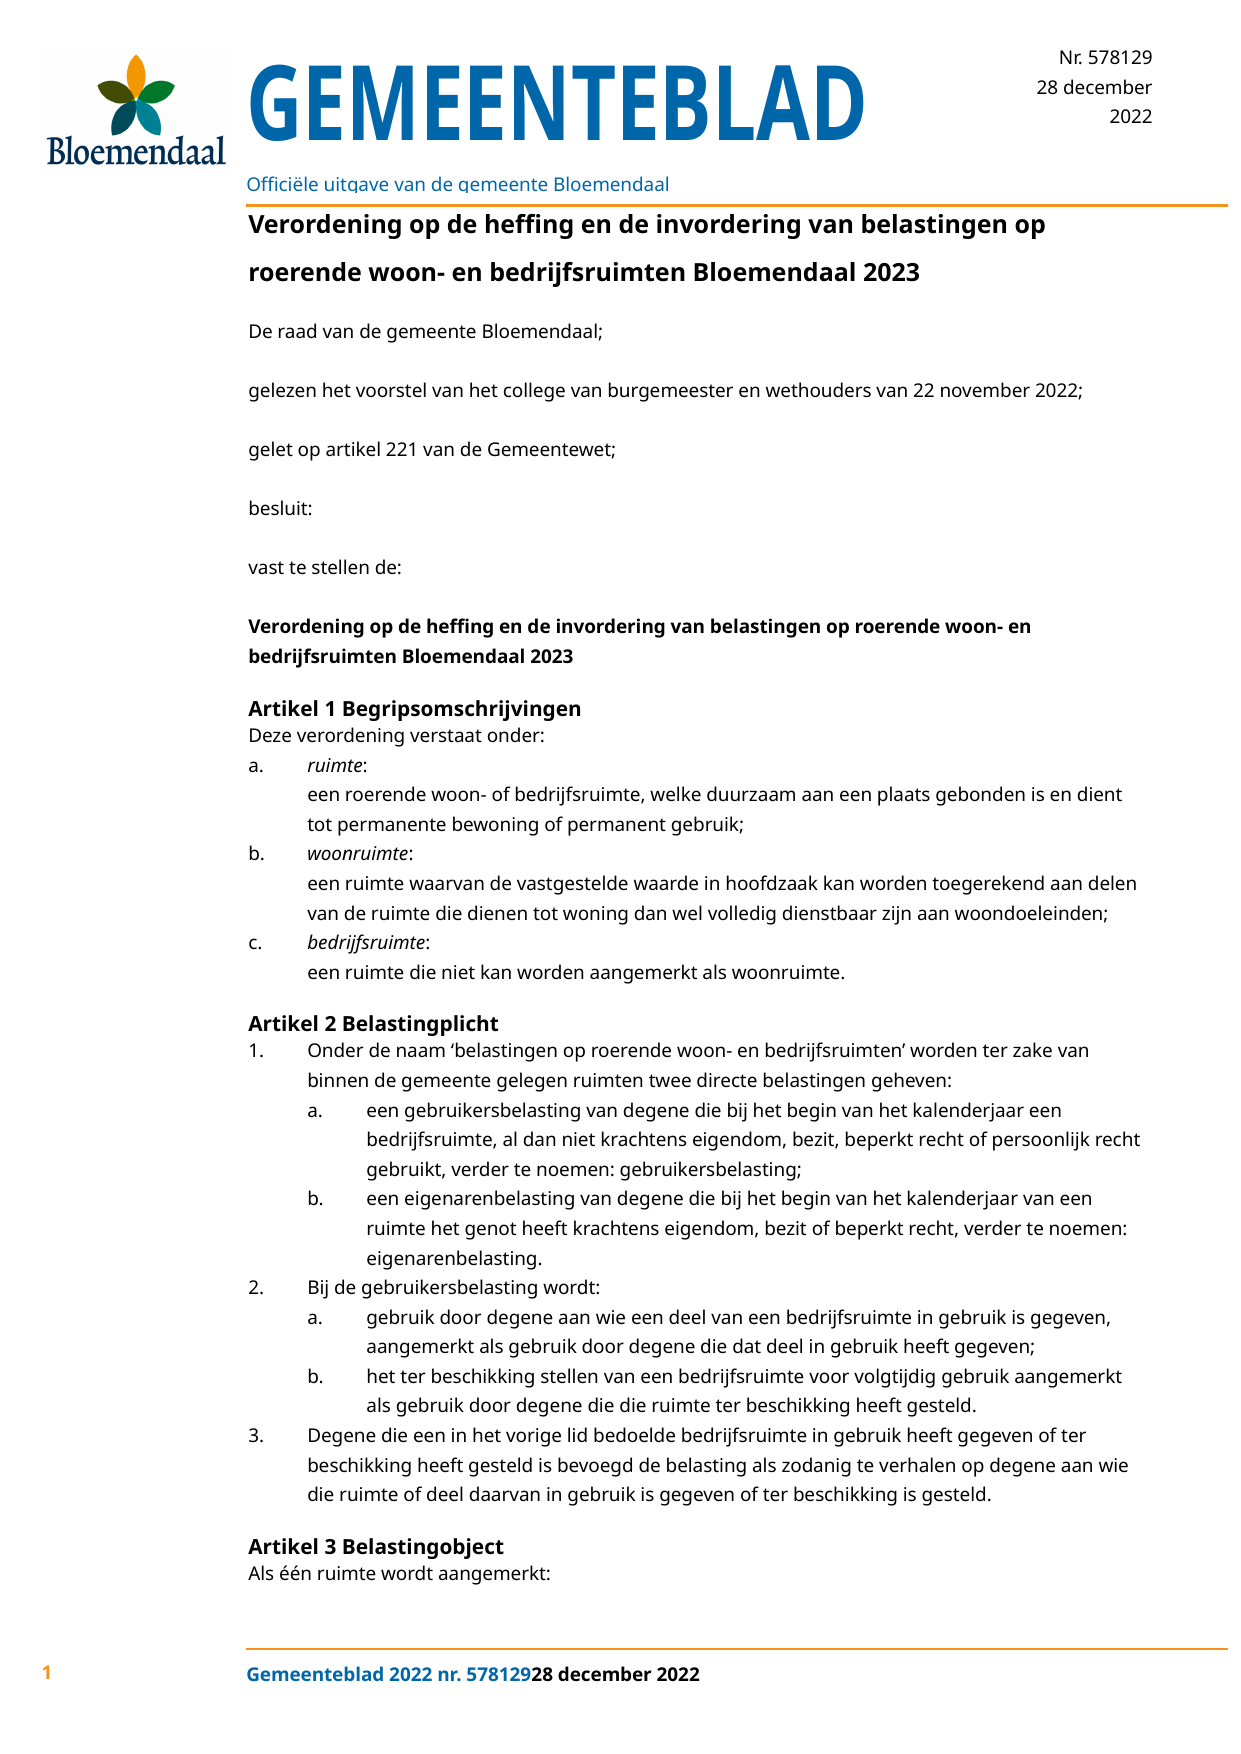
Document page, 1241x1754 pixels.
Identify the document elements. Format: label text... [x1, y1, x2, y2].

text gelezen het voorstel van het college van burgemeester en wethouders van 22 november 2022; [248, 377, 1152, 403]
text Verordening op de heffing en de invordering van belastingen op roerende woon- en bedrijfsruimten Bloemendaal 2023 [248, 207, 1152, 288]
list het ter beschikking stellen van een bedrijfsruimte voor volgtijdig gebruik aangemerkt als gebruik door degene die die ruimte ter beschikking heeft gesteld. [307, 1363, 1152, 1418]
list een ruimte die niet kan worden aangemerkt als woonruimte. [248, 959, 1152, 984]
text Deze verordening verstaat onder: [248, 722, 1152, 748]
text gelet op artikel 221 van de Gemeentewet; [248, 436, 1152, 462]
list woonruimte: [248, 841, 1152, 866]
text Als één ruimte wordt aangemerkt: [248, 1560, 1152, 1586]
text vast te stellen de: [248, 554, 1152, 580]
list Onder de naam ‘belastingen op roerende woon- en bedrijfsruimten’ worden ter zake van binnen de gemeente gelegen ruimten twee directe belastingen geheven: [248, 1038, 1152, 1093]
list gebruik door degene aan wie een deel van een bedrijfsruimte in gebruik is gegeven, aangemerkt als gebruik door degene die dat deel in gebruik heeft gegeven; [307, 1304, 1152, 1359]
list ruimte: [248, 752, 1152, 777]
list een ruimte waarvan de vastgestelde waarde in hoofdzaak kan worden toegerekend aan delen van de ruimte die dienen tot woning dan wel volledig dienstbaar zijn aan woondoeleinden; [248, 870, 1152, 925]
text Artikel 2 Belastingplicht [248, 1009, 1152, 1038]
list een gebruikersbelasting van degene die bij het begin van het kalenderjaar een bedrijfsruimte, al dan niet krachtens eigendom, bezit, beperkt recht of persoonlijk recht gebruikt, verder te noemen: gebruikersbelasting; [307, 1097, 1152, 1182]
text De raad van de gemeente Bloemendaal; [248, 318, 1152, 344]
text besluit: [248, 495, 1152, 521]
text Verordening op de heffing en de invordering van belastingen op roerende woon- en bedrijfsruimten Bloemendaal 2023 [248, 614, 1152, 669]
list een eigenarenbelasting van degene die bij het begin van het kalenderjaar van een ruimte het genot heeft krachtens eigendom, bezit of beperkt recht, verder te noemen: eigenarenbelasting. [307, 1186, 1152, 1271]
list Bij de gebruikersbelasting wordt: [248, 1274, 1152, 1300]
list Degene die een in het vorige lid bedoelde bedrijfsruimte in gebruik heeft gegeven of ter beschikking heeft gesteld is bevoegd de belasting als zodanig te verhalen op degene aan wie die ruimte of deel daarvan in gebruik is gegeven of ter beschikking is gesteld. [248, 1422, 1152, 1507]
list een roerende woon- of bedrijfsruimte, welke duurzaam aan een plaats gebonden is en dient tot permanente bewoning of permanent gebruik; [248, 781, 1152, 837]
text Artikel 1 Begripsomschrijvingen [248, 694, 1152, 722]
text Artikel 3 Belastingobject [248, 1532, 1152, 1560]
list bedrijfsruimte: [248, 929, 1152, 955]
picture [41, 47, 231, 172]
